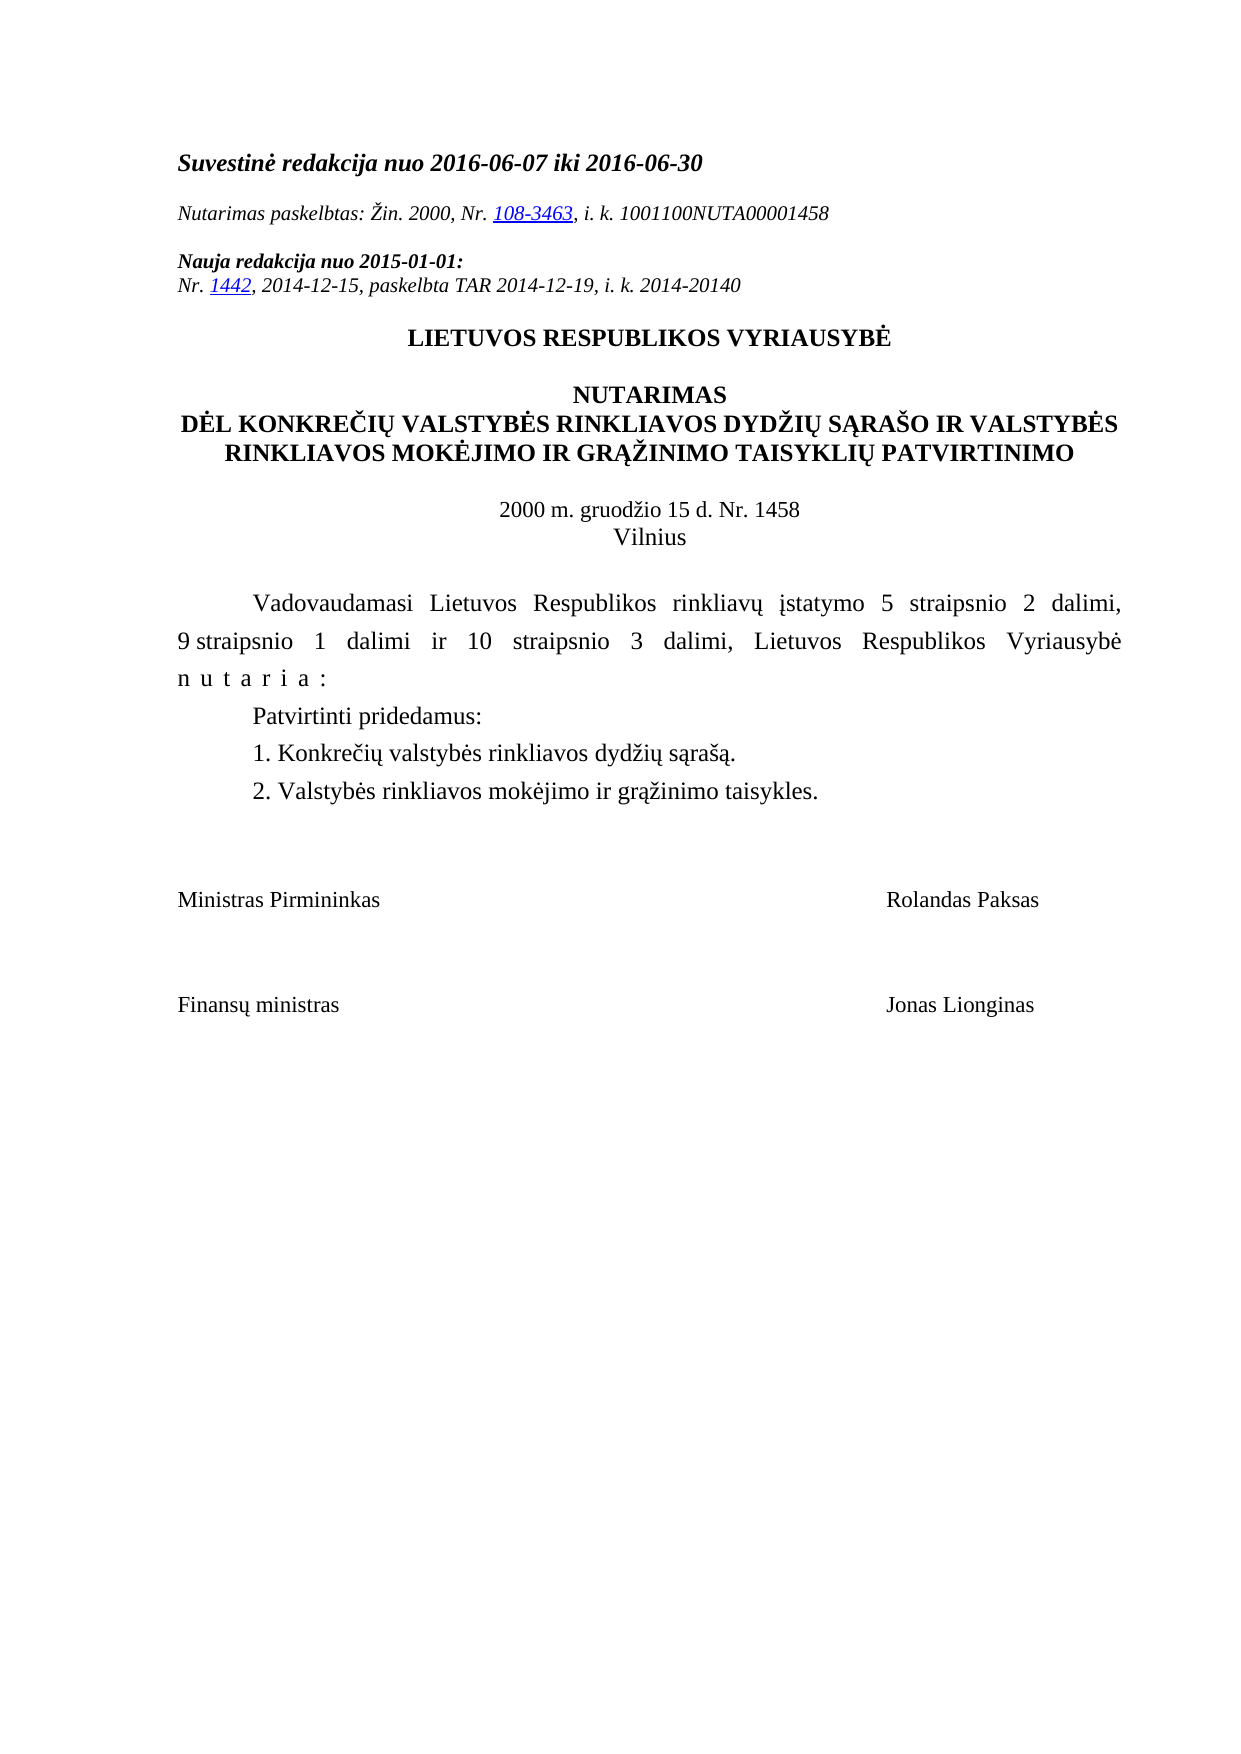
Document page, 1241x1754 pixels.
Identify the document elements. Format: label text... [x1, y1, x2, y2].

text 2000 m. gruodžio 15 d. Nr. 1458 [177, 496, 1122, 522]
text Suvestinė redakcija nuo 2016-06-07 iki 2016-06-30 [177, 148, 1122, 176]
text Vadovaudamasi Lietuvos Respublikos rinkliavų įstatymo 5 straipsnio 2 dalimi, 9 straipsnio 1 dalimi ir 10 straipsnio 3 dalimi, Lietuvos Respublikos Vyriausybė nutaria: [177, 579, 1122, 692]
text NUTARIMAS [177, 381, 1122, 409]
text 2. Valstybės rinkliavos mokėjimo ir grąžinimo taisykles. [177, 767, 1122, 804]
text LIETUVOS RESPUBLIKOS VYRIAUSYBĖ [177, 323, 1122, 352]
text Vilnius [177, 522, 1122, 551]
text Finansų ministras Jonas Lionginas [177, 991, 1122, 1018]
text Patvirtinti pridedamus: [177, 692, 1122, 729]
text Nutarimas paskelbtas: Žin. 2000, Nr. 108-3463, i. k. 1001100NUTA00001458 [177, 201, 1122, 224]
text Nauja redakcija nuo 2015-01-01: [177, 249, 1122, 273]
text 1. Konkrečių valstybės rinkliavos dydžių sąrašą. [177, 729, 1122, 767]
text Nr. 1442, 2014-12-15, paskelbta TAR 2014-12-19, i. k. 2014-20140 [177, 273, 1122, 297]
text DĖL KONKREČIŲ VALSTYBĖS RINKLIAVOS DYDŽIŲ SĄRAŠO IR VALSTYBĖS RINKLIAVOS MOKĖJIMO IR GRĄŽINIMO TAISYKLIŲ PATVIRTINIMO [177, 409, 1122, 467]
text Ministras Pirmininkas Rolandas Paksas [177, 886, 1122, 912]
